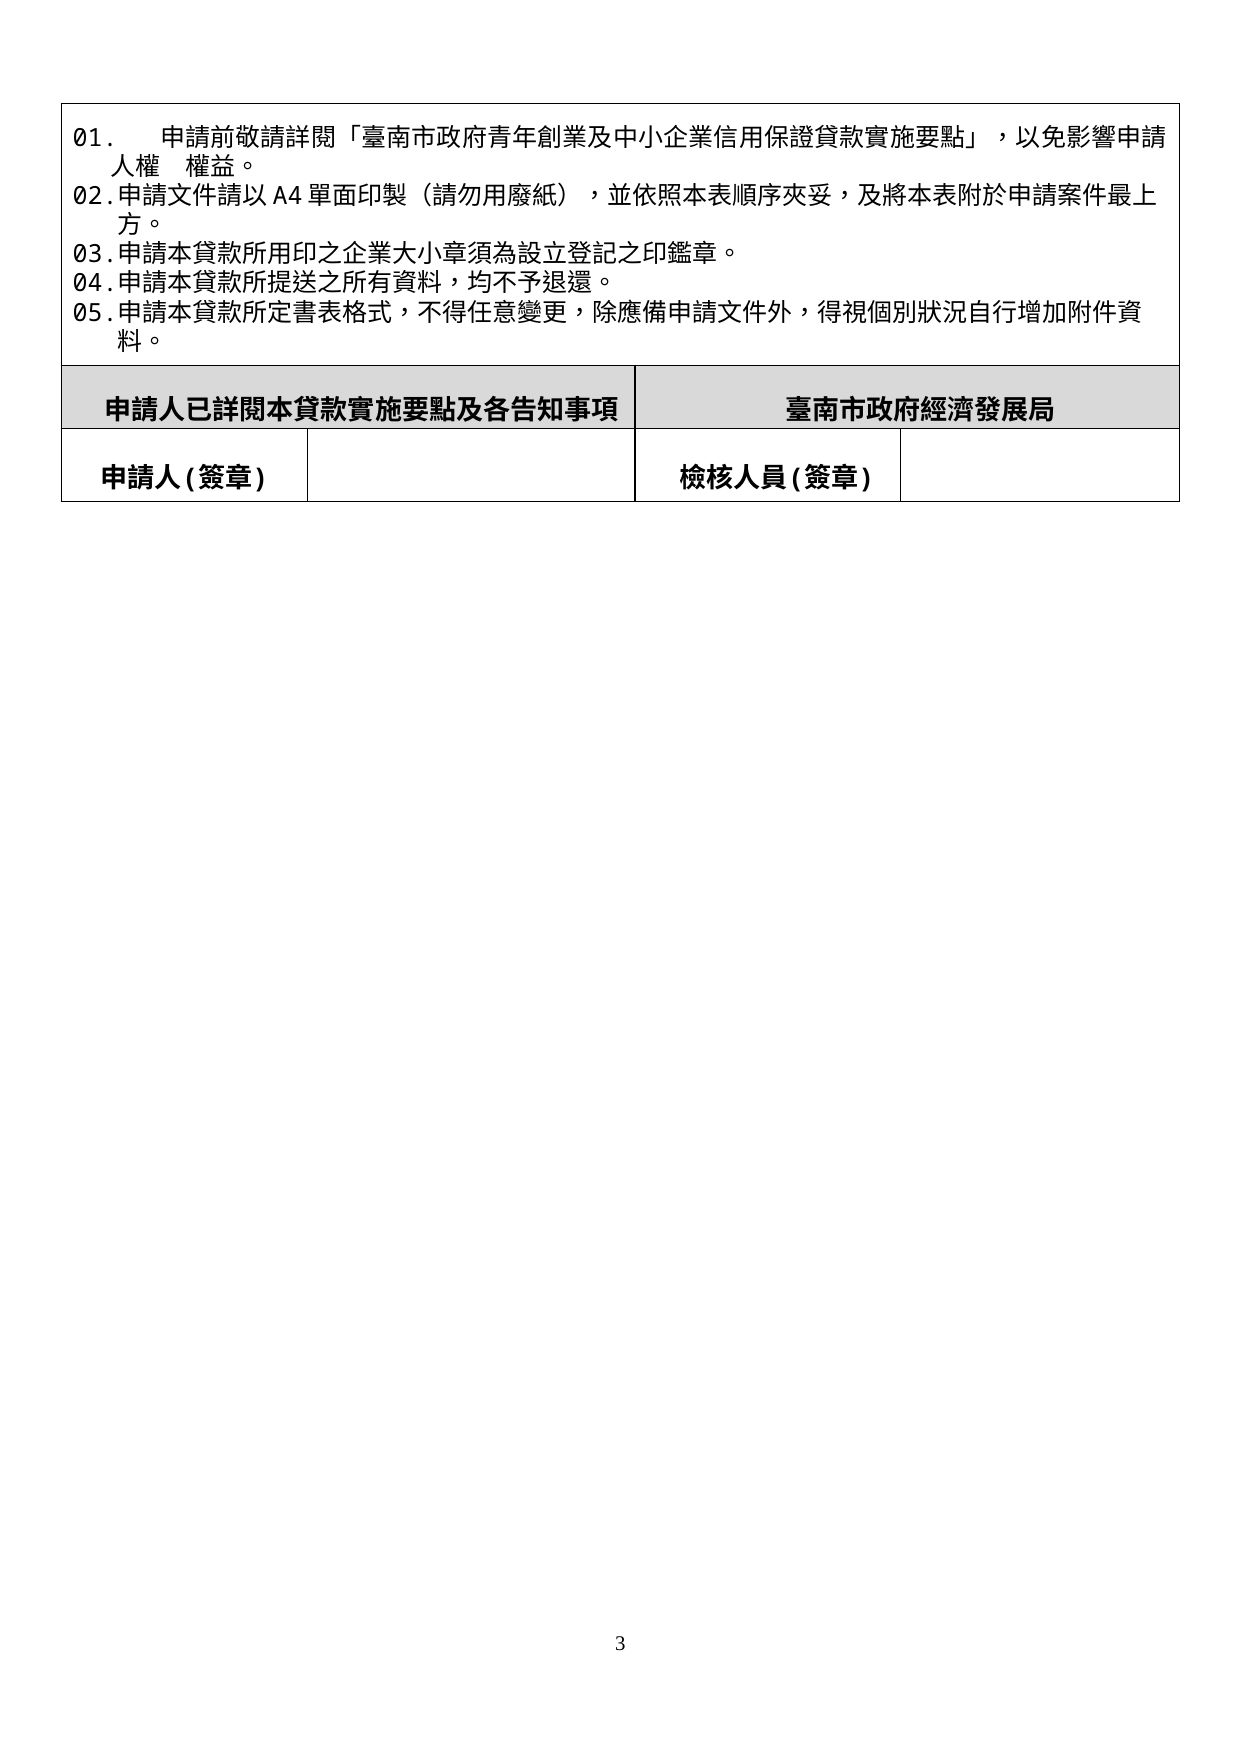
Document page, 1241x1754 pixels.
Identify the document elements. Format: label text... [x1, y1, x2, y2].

table_cell [901, 429, 1179, 501]
table_cell 臺南市政府經濟發展局 [636, 366, 1179, 428]
table_cell [308, 429, 634, 501]
table_cell 檢核人員(簽章) [636, 429, 900, 501]
table_cell 申請人(簽章) [62, 429, 307, 501]
table_cell 申請前敬請詳閱「臺南市政府青年創業及中小企業信用保證貸款實施要點」，以免影響申請人權 權益。 02.申請文件請以A4單面印製（請勿用廢紙），並依照本表順序夾妥，及將本表附於申請案件最上 方。 03.申請本貸款所用印之企業大小章須為設立登記之印鑑章。 04.申請本貸款所提送之所有資料，均不予退還。 05.申請本貸款所定書表格式，不得任意變更，除應備申請文件外，得視個別狀況自行增加附件資 料。 [62, 104, 1179, 365]
table_cell 申請人已詳閱本貸款實施要點及各告知事項 [62, 366, 634, 428]
